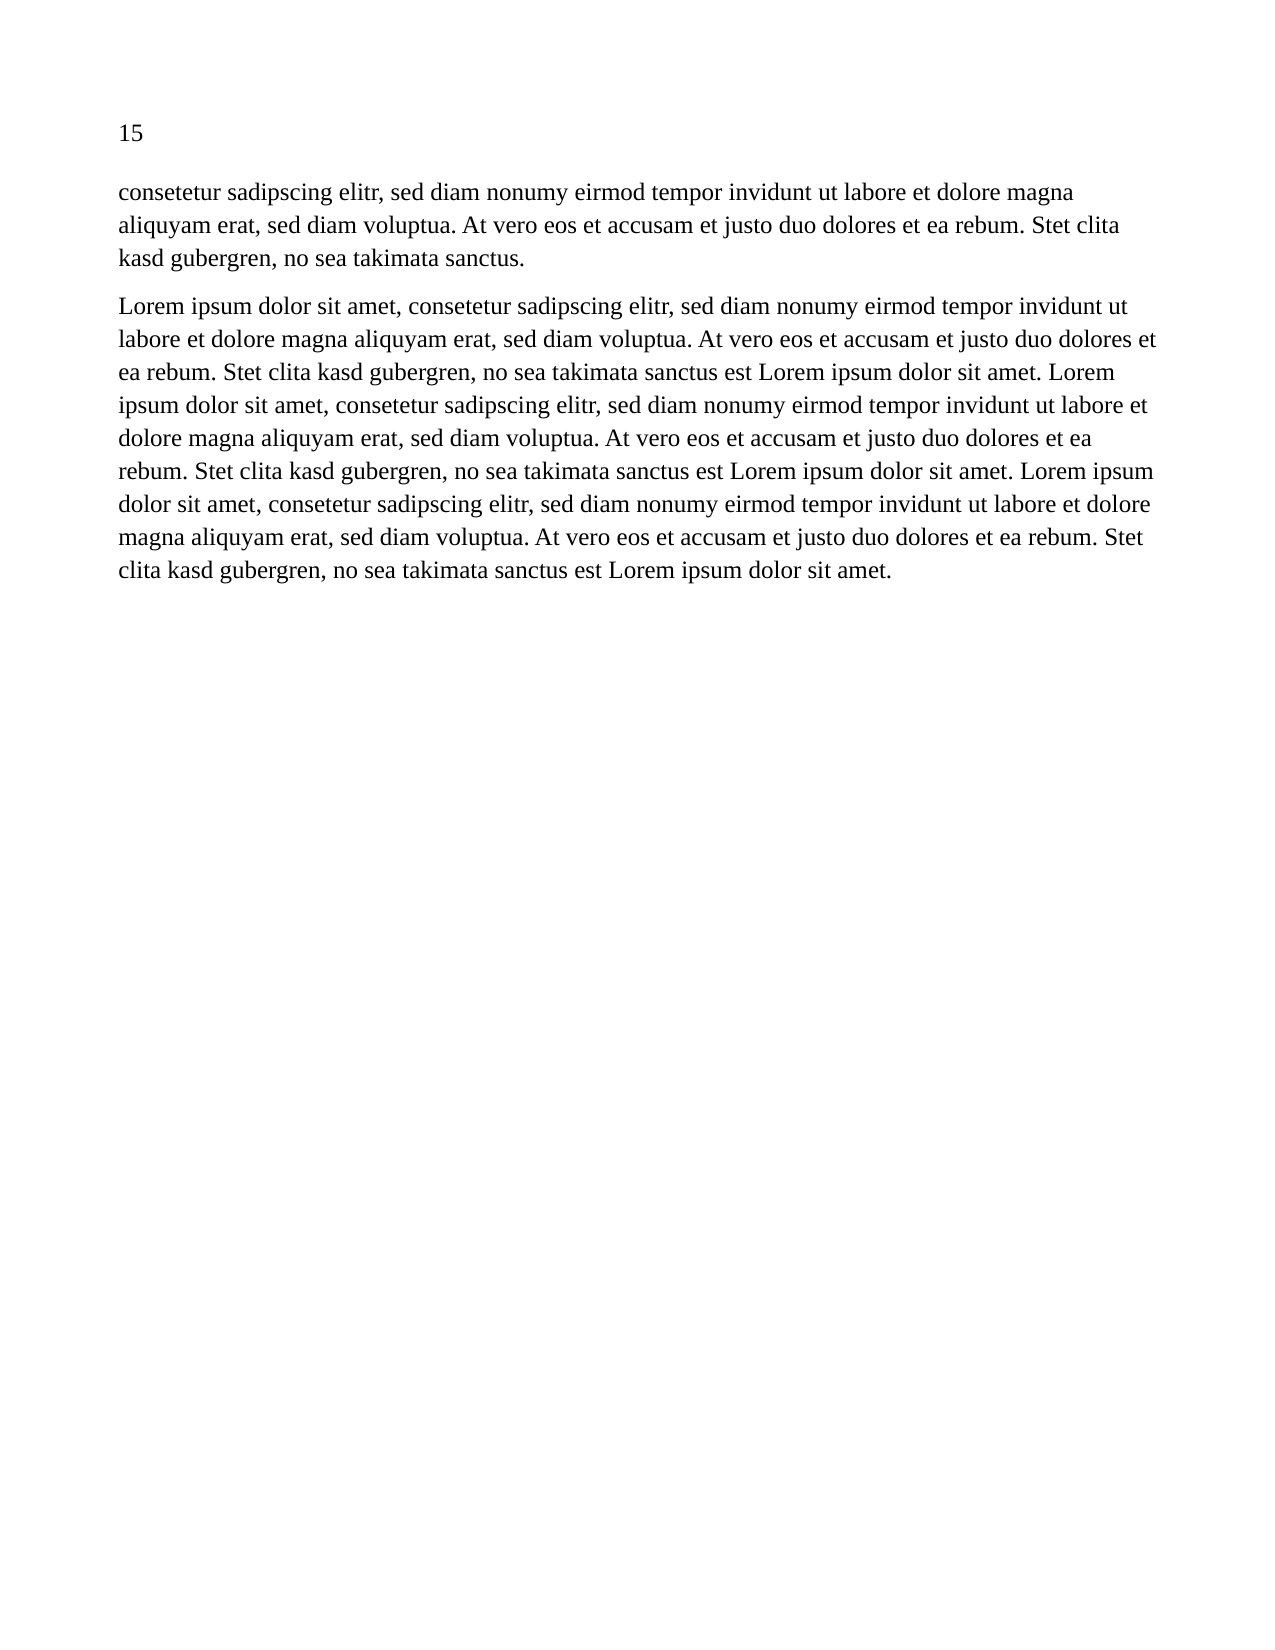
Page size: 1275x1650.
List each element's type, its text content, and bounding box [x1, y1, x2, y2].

text Lorem ipsum dolor sit amet, consetetur sadipscing elitr, sed diam nonumy eirmod tempor invidunt ut labore et dolore magna aliquyam erat, sed diam voluptua. At vero eos et accusam et justo duo dolores et ea rebum. Stet clita kasd gubergren, no sea takimata sanctus est Lorem ipsum dolor sit amet. Lorem ipsum dolor sit amet, consetetur sadipscing elitr, sed diam nonumy eirmod tempor invidunt ut labore et dolore magna aliquyam erat, sed diam voluptua. At vero eos et accusam et justo duo dolores et ea rebum. Stet clita kasd gubergren, no sea takimata sanctus est Lorem ipsum dolor sit amet. Lorem ipsum dolor sit amet, consetetur sadipscing elitr, sed diam nonumy eirmod tempor invidunt ut labore et dolore magna aliquyam erat, sed diam voluptua. At vero eos et accusam et justo duo dolores et ea rebum. Stet clita kasd gubergren, no sea takimata sanctus est Lorem ipsum dolor sit amet. [118, 291, 1157, 584]
text consetetur sadipscing elitr, sed diam nonumy eirmod tempor invidunt ut labore et dolore magna aliquyam erat, sed diam voluptua. At vero eos et accusam et justo duo dolores et ea rebum. Stet clita kasd gubergren, no sea takimata sanctus. [118, 177, 1157, 272]
